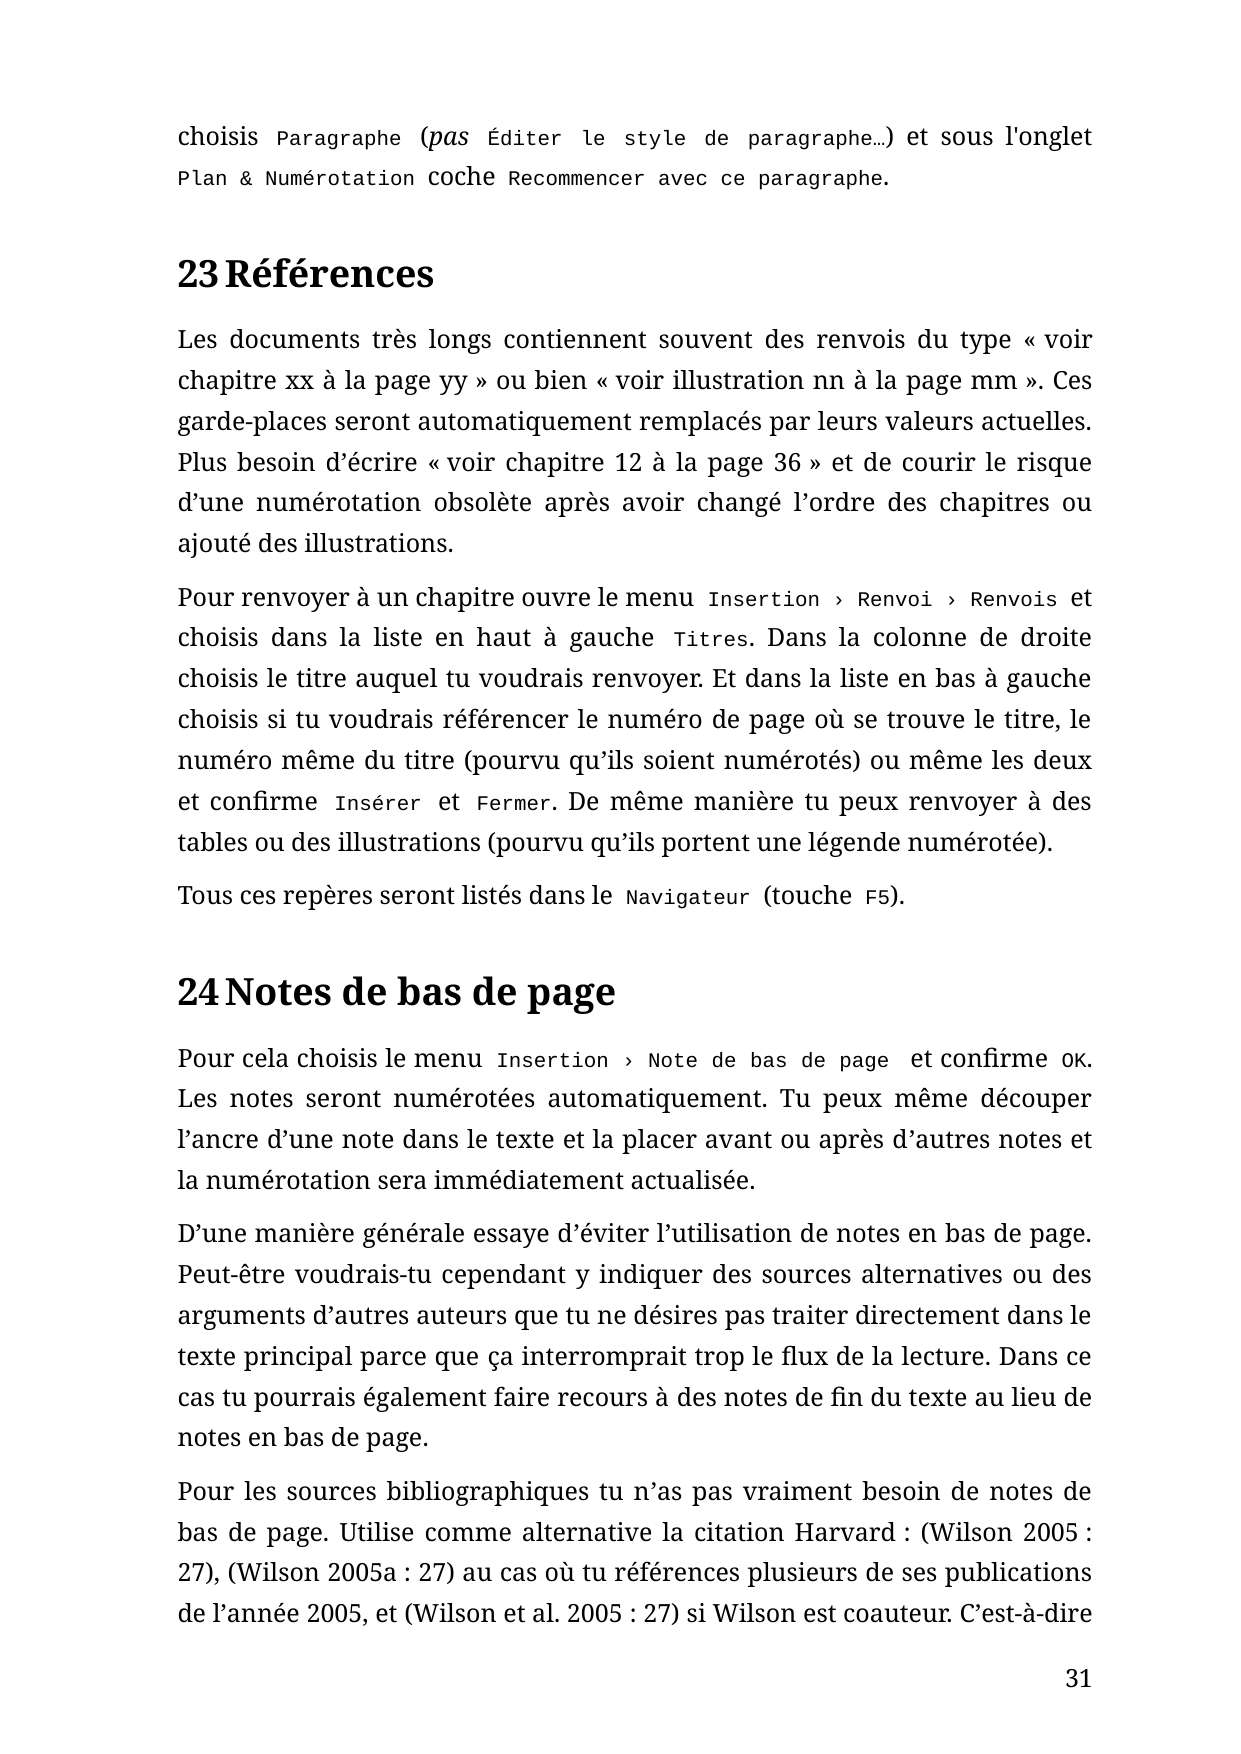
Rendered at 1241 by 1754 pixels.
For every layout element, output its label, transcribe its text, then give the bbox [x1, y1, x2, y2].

text Tous ces repères seront listés dans le Navigateur (touche F5). [177, 877, 1093, 911]
text D’une manière générale essaye d’éviter l’utilisation de notes en bas de page. Peut-être voudrais-tu cependant y indiquer des sources alternatives ou des arguments d’autres auteurs que tu ne désires pas traiter directement dans le texte principal parce que ça interromprait trop le flux de la lecture. Dans ce cas tu pourrais également faire recours à des notes de fin du texte au lieu de notes en bas de page. [177, 1216, 1093, 1454]
text Pour cela choisis le menu Insertion › Note de bas de page et confirme OK. Les notes seront numérotées automatiquement. Tu peux même découper l’ancre d’une note dans le texte et la placer avant ou après d’autres notes et la numérotation sera immédiatement actualisée. [177, 1040, 1093, 1197]
text Les documents très longs contiennent souvent des renvois du type « voir chapitre xx à la page yy » ou bien « voir illustration nn à la page mm ». Ces garde-places seront automatiquement remplacés par leurs valeurs actuelles. Plus besoin d’écrire « voir chapitre 12 à la page 36 » et de courir le risque d’une numérotation obsolète après avoir changé l’ordre des chapitres ou ajouté des illustrations. [177, 322, 1093, 560]
text Pour les sources bibliographiques tu n’as pas vraiment besoin de notes de bas de page. Utilise comme alternative la citation Harvard : (Wilson 2005 : 27), (Wilson 2005a : 27) au cas où tu références plusieurs de ses publications de l’année 2005, et (Wilson et al. 2005 : 27) si Wilson est coauteur. C’est-à-dire [177, 1473, 1093, 1630]
text choisis Paragraphe (pas Éditer le style de paragraphe…) et sous l'onglet Plan & Numérotation coche Recommencer avec ce paragraphe. [177, 118, 1093, 193]
subtitle Notes de bas de page [177, 966, 1093, 1017]
subtitle Références [177, 247, 1093, 298]
text Pour renvoyer à un chapitre ouvre le menu Insertion › Renvoi › Renvois et choisis dans la liste en haut à gauche Titres. Dans la colonne de droite choisis le titre auquel tu voudrais renvoyer. Et dans la liste en bas à gauche choisis si tu voudrais référencer le numéro de page où se trouve le titre, le numéro même du titre (pourvu qu’ils soient numérotés) ou même les deux et confirme Insérer et Fermer. De même manière tu peux renvoyer à des tables ou des illustrations (pourvu qu’ils portent une légende numérotée). [177, 579, 1093, 858]
